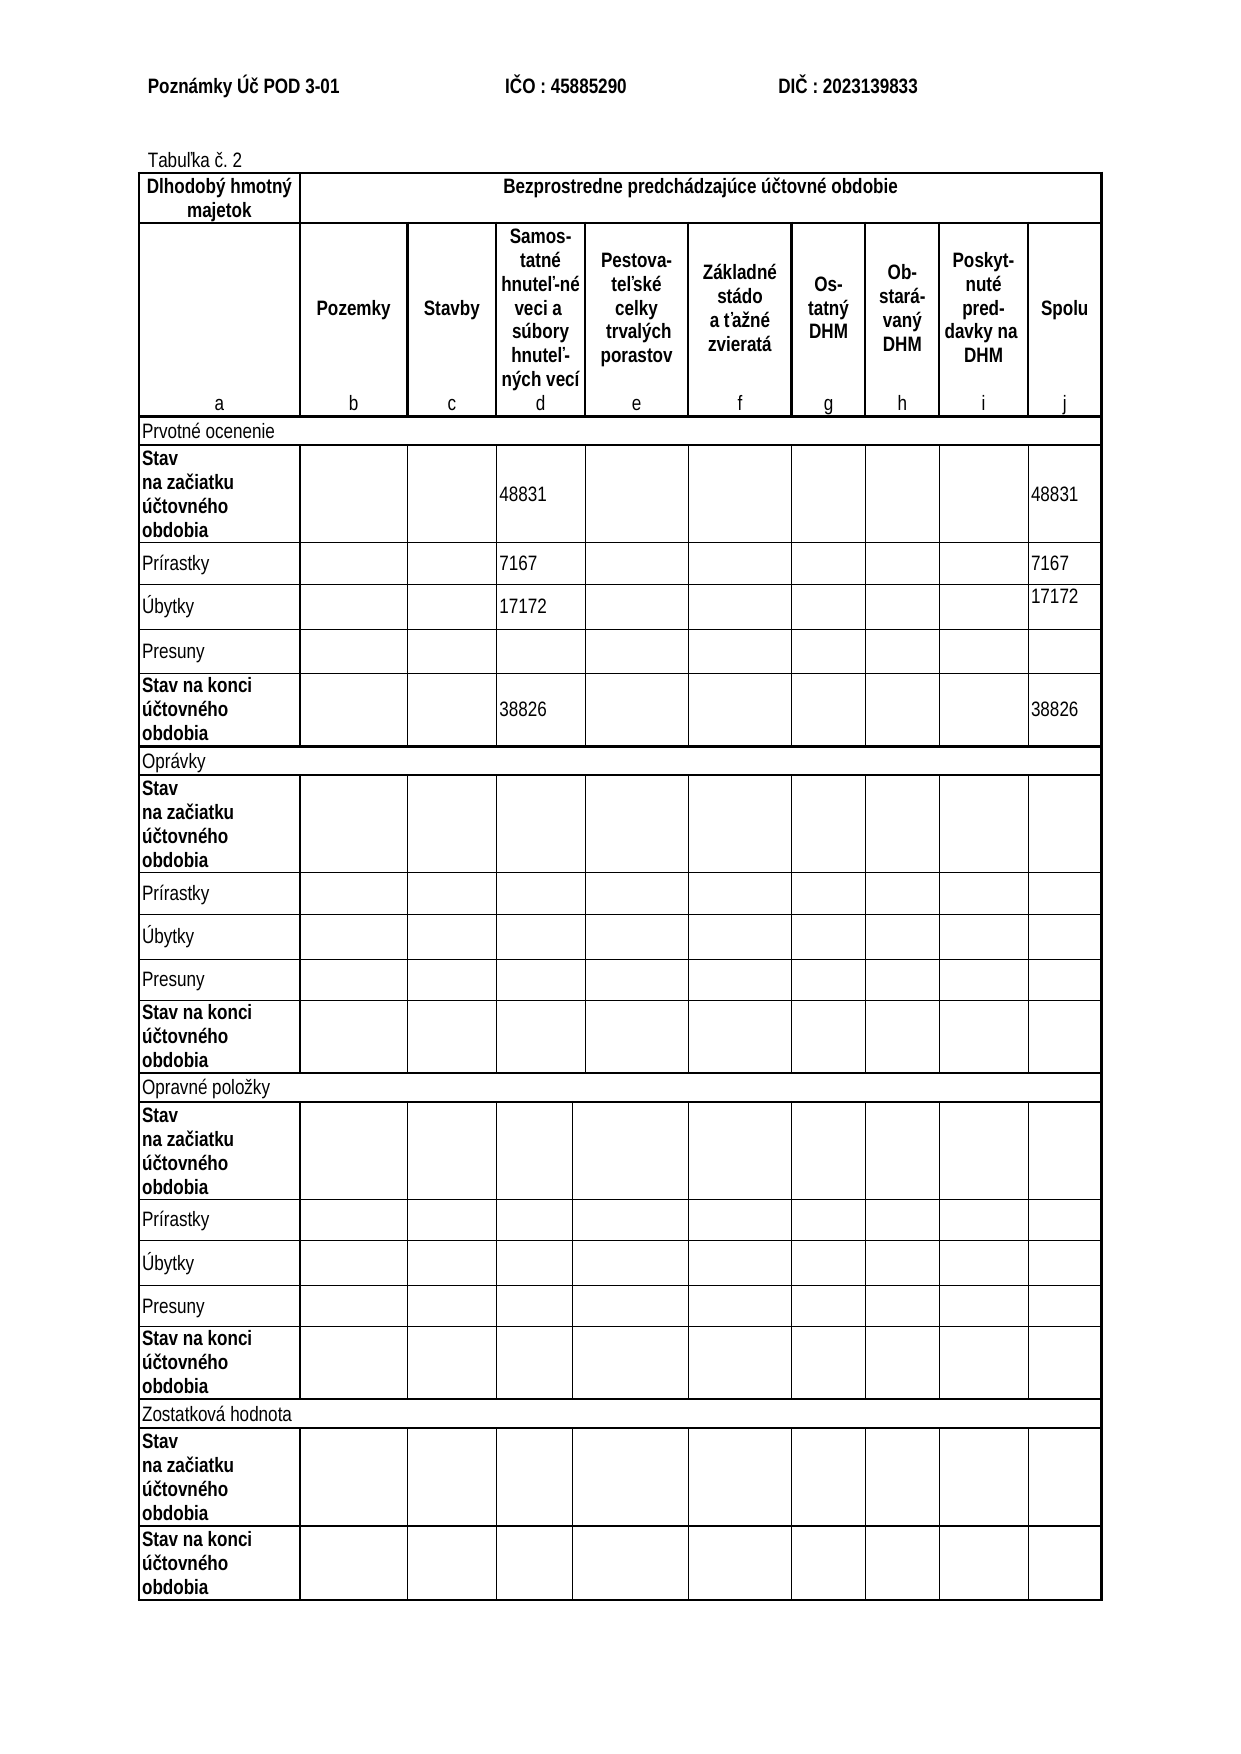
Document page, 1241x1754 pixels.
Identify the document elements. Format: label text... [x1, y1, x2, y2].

table_cell [586, 1001, 688, 1072]
table_cell Samos-tatné hnuteľ-né veci a súbory hnuteľ-ných vecí [497, 224, 584, 391]
table_cell [1029, 1327, 1100, 1398]
table_cell [866, 446, 939, 542]
table_cell Prírastky [140, 873, 299, 913]
table_cell [940, 1286, 1028, 1326]
table_cell [497, 630, 585, 673]
table_cell [689, 630, 791, 673]
table_cell [573, 1429, 688, 1525]
table_cell Presuny [140, 630, 299, 673]
table_cell [689, 1200, 791, 1240]
table_cell [586, 873, 688, 913]
table_cell [497, 915, 585, 958]
table_cell Prírastky [140, 543, 299, 583]
table_cell [940, 446, 1028, 542]
table_cell [866, 776, 939, 872]
table_cell [301, 543, 407, 583]
table_cell [497, 960, 585, 1000]
table_cell [940, 543, 1028, 583]
table_cell [866, 1429, 939, 1525]
table_cell [301, 873, 407, 913]
table_cell [689, 1429, 791, 1525]
table_cell j [1029, 391, 1100, 415]
table_cell Stav na začiatku účtovného obdobia [140, 1103, 299, 1199]
table_cell f [689, 391, 790, 415]
table_cell [408, 1527, 496, 1599]
table_cell [940, 630, 1028, 673]
table_cell [940, 674, 1028, 745]
table_cell Pozemky [301, 224, 406, 391]
table_cell [586, 960, 688, 1000]
table_cell g [793, 391, 864, 415]
table_cell [586, 674, 688, 745]
table_cell Stav na začiatku účtovného obdobia [140, 446, 299, 542]
table_cell 7167 [497, 543, 585, 583]
table_cell Spolu [1029, 224, 1100, 391]
table_cell [586, 543, 688, 583]
table_cell [301, 960, 407, 1000]
table_cell Úbytky [140, 915, 299, 958]
table_cell [689, 1327, 791, 1398]
table_cell b [301, 391, 406, 415]
table_cell [940, 585, 1028, 628]
table_cell [1029, 1527, 1100, 1599]
table_cell [792, 1429, 865, 1525]
table_cell 7167 [1029, 543, 1100, 583]
table_cell [301, 1200, 407, 1240]
table_cell [408, 1001, 496, 1072]
table_cell [792, 1103, 865, 1199]
table_cell [140, 224, 299, 391]
table_cell [573, 1527, 688, 1599]
table_cell [866, 674, 939, 745]
table_cell [866, 1286, 939, 1326]
table_cell [573, 1241, 688, 1285]
table_cell [792, 776, 865, 872]
table_cell [586, 585, 688, 628]
table_cell Úbytky [140, 1241, 299, 1285]
table_cell [301, 585, 407, 628]
table_cell [940, 776, 1028, 872]
table_cell [573, 1103, 688, 1199]
table_cell Úbytky [140, 585, 299, 628]
table_cell [866, 1103, 939, 1199]
table_cell [408, 446, 496, 542]
table_cell [866, 543, 939, 583]
table_cell [301, 1103, 407, 1199]
table_cell [940, 1527, 1028, 1599]
table_cell [1029, 1286, 1100, 1326]
table_cell [1029, 1103, 1100, 1199]
table_cell [689, 1103, 791, 1199]
table_cell [940, 1429, 1028, 1525]
table_cell [866, 1241, 939, 1285]
table_cell [1029, 1241, 1100, 1285]
table_cell [792, 915, 865, 958]
table_cell [792, 630, 865, 673]
table_cell [408, 630, 496, 673]
table_cell [1029, 1200, 1100, 1240]
table_cell [408, 776, 496, 872]
table_cell [301, 630, 407, 673]
table_cell [497, 1241, 572, 1285]
table_cell 17172 [497, 585, 585, 628]
table_cell [586, 915, 688, 958]
table_cell [689, 776, 791, 872]
text Tabuľka č. 2 [148, 148, 1093, 172]
table_cell [940, 1241, 1028, 1285]
table_cell [408, 1286, 496, 1326]
table_cell [497, 1527, 572, 1599]
table_cell [497, 776, 585, 872]
table_cell Stavby [409, 224, 495, 391]
table_header Bezprostredne predchádzajúce účtovné obdobie [301, 174, 1100, 222]
table_cell [792, 1200, 865, 1240]
table_cell [1029, 915, 1100, 958]
table_cell [301, 776, 407, 872]
table_cell [940, 1327, 1028, 1398]
table_cell [408, 873, 496, 913]
table_cell [792, 1327, 865, 1398]
table_cell [792, 1527, 865, 1599]
table_cell Pestova-teľské celky trvalých porastov [586, 224, 687, 391]
table_cell [586, 446, 688, 542]
table_cell [301, 1527, 407, 1599]
table_cell Presuny [140, 1286, 299, 1326]
table_cell [301, 915, 407, 958]
table_cell [408, 1103, 496, 1199]
table_cell [866, 873, 939, 913]
table_cell [689, 960, 791, 1000]
table_cell Zostatková hodnota [140, 1400, 1100, 1427]
table_cell [866, 1327, 939, 1398]
table_cell Opravné položky [140, 1074, 1100, 1101]
table_cell Prírastky [140, 1200, 299, 1240]
table_cell [408, 1327, 496, 1398]
table_cell [573, 1200, 688, 1240]
table_cell [940, 1001, 1028, 1072]
table_cell [408, 1200, 496, 1240]
table_cell [866, 1527, 939, 1599]
table_cell Poskyt-nuté pred-davky na DHM [940, 224, 1027, 391]
table_cell [689, 674, 791, 745]
table_cell d [497, 391, 584, 415]
table_cell Ob-stará-vaný DHM [866, 224, 938, 391]
table_cell [408, 1429, 496, 1525]
table_cell [1029, 873, 1100, 913]
table_cell [573, 1286, 688, 1326]
table_cell 38826 [1029, 674, 1100, 745]
table_cell [792, 1001, 865, 1072]
table_cell [792, 446, 865, 542]
table_cell Stav na konci účtovného obdobia [140, 1527, 299, 1599]
table_cell [497, 1200, 572, 1240]
table_cell [1029, 960, 1100, 1000]
table_cell [866, 585, 939, 628]
table_cell Stav na konci účtovného obdobia [140, 1001, 299, 1072]
table_cell [586, 776, 688, 872]
table_cell Prvotné ocenenie [140, 418, 1100, 444]
table_cell 48831 [497, 446, 585, 542]
table_cell [792, 960, 865, 1000]
table_cell [301, 446, 407, 542]
table_cell [301, 1327, 407, 1398]
table_cell e [586, 391, 687, 415]
table_cell [689, 446, 791, 542]
table_cell [408, 674, 496, 745]
table_cell [792, 585, 865, 628]
table_cell [497, 1286, 572, 1326]
table_cell [866, 960, 939, 1000]
table_cell [689, 543, 791, 583]
table_cell [586, 630, 688, 673]
table_cell [866, 1200, 939, 1240]
table_cell [689, 1001, 791, 1072]
table_cell [866, 1001, 939, 1072]
table_cell h [866, 391, 938, 415]
table_cell a [140, 391, 299, 415]
table_cell [689, 1527, 791, 1599]
table_cell [497, 873, 585, 913]
table_cell [940, 1103, 1028, 1199]
table_cell 17172 [1029, 585, 1100, 628]
table_cell [689, 873, 791, 913]
table_cell [408, 543, 496, 583]
table_cell [497, 1001, 585, 1072]
table_cell [689, 1286, 791, 1326]
table_cell [940, 1200, 1028, 1240]
table_cell [866, 915, 939, 958]
table_cell [1029, 776, 1100, 872]
table_cell [792, 674, 865, 745]
table_cell [940, 873, 1028, 913]
table_cell Stav na konci účtovného obdobia [140, 1327, 299, 1398]
table_header Dlhodobý hmotný majetok [140, 174, 299, 222]
table_cell [301, 1241, 407, 1285]
table_cell [497, 1103, 572, 1199]
table_cell Stav na konci účtovného obdobia [140, 674, 299, 745]
table_cell [792, 1241, 865, 1285]
table_cell [1029, 630, 1100, 673]
table_cell [497, 1429, 572, 1525]
table_cell Základné stádo a ťažné zvieratá [689, 224, 790, 391]
table_cell [301, 1286, 407, 1326]
table_cell [301, 1429, 407, 1525]
table_cell Stav na začiatku účtovného obdobia [140, 776, 299, 872]
table_cell [689, 1241, 791, 1285]
table_cell [940, 915, 1028, 958]
table_cell 38826 [497, 674, 585, 745]
table_cell 48831 [1029, 446, 1100, 542]
table_cell c [409, 391, 495, 415]
table_cell Os-tatný DHM [793, 224, 864, 391]
table_cell [408, 960, 496, 1000]
table_cell [408, 1241, 496, 1285]
table_cell [689, 915, 791, 958]
table_cell Oprávky [140, 748, 1100, 774]
table_cell [792, 1286, 865, 1326]
table_cell [866, 630, 939, 673]
table_cell [408, 585, 496, 628]
table_cell Presuny [140, 960, 299, 1000]
table_cell [940, 960, 1028, 1000]
table_cell Stav na začiatku účtovného obdobia [140, 1429, 299, 1525]
table_cell [792, 873, 865, 913]
table_cell [1029, 1429, 1100, 1525]
table_cell [1029, 1001, 1100, 1072]
table_cell [301, 674, 407, 745]
table_cell [573, 1327, 688, 1398]
table_cell [497, 1327, 572, 1398]
table_cell i [940, 391, 1027, 415]
table_cell [689, 585, 791, 628]
table_cell [408, 915, 496, 958]
table_cell [301, 1001, 407, 1072]
table_cell [792, 543, 865, 583]
